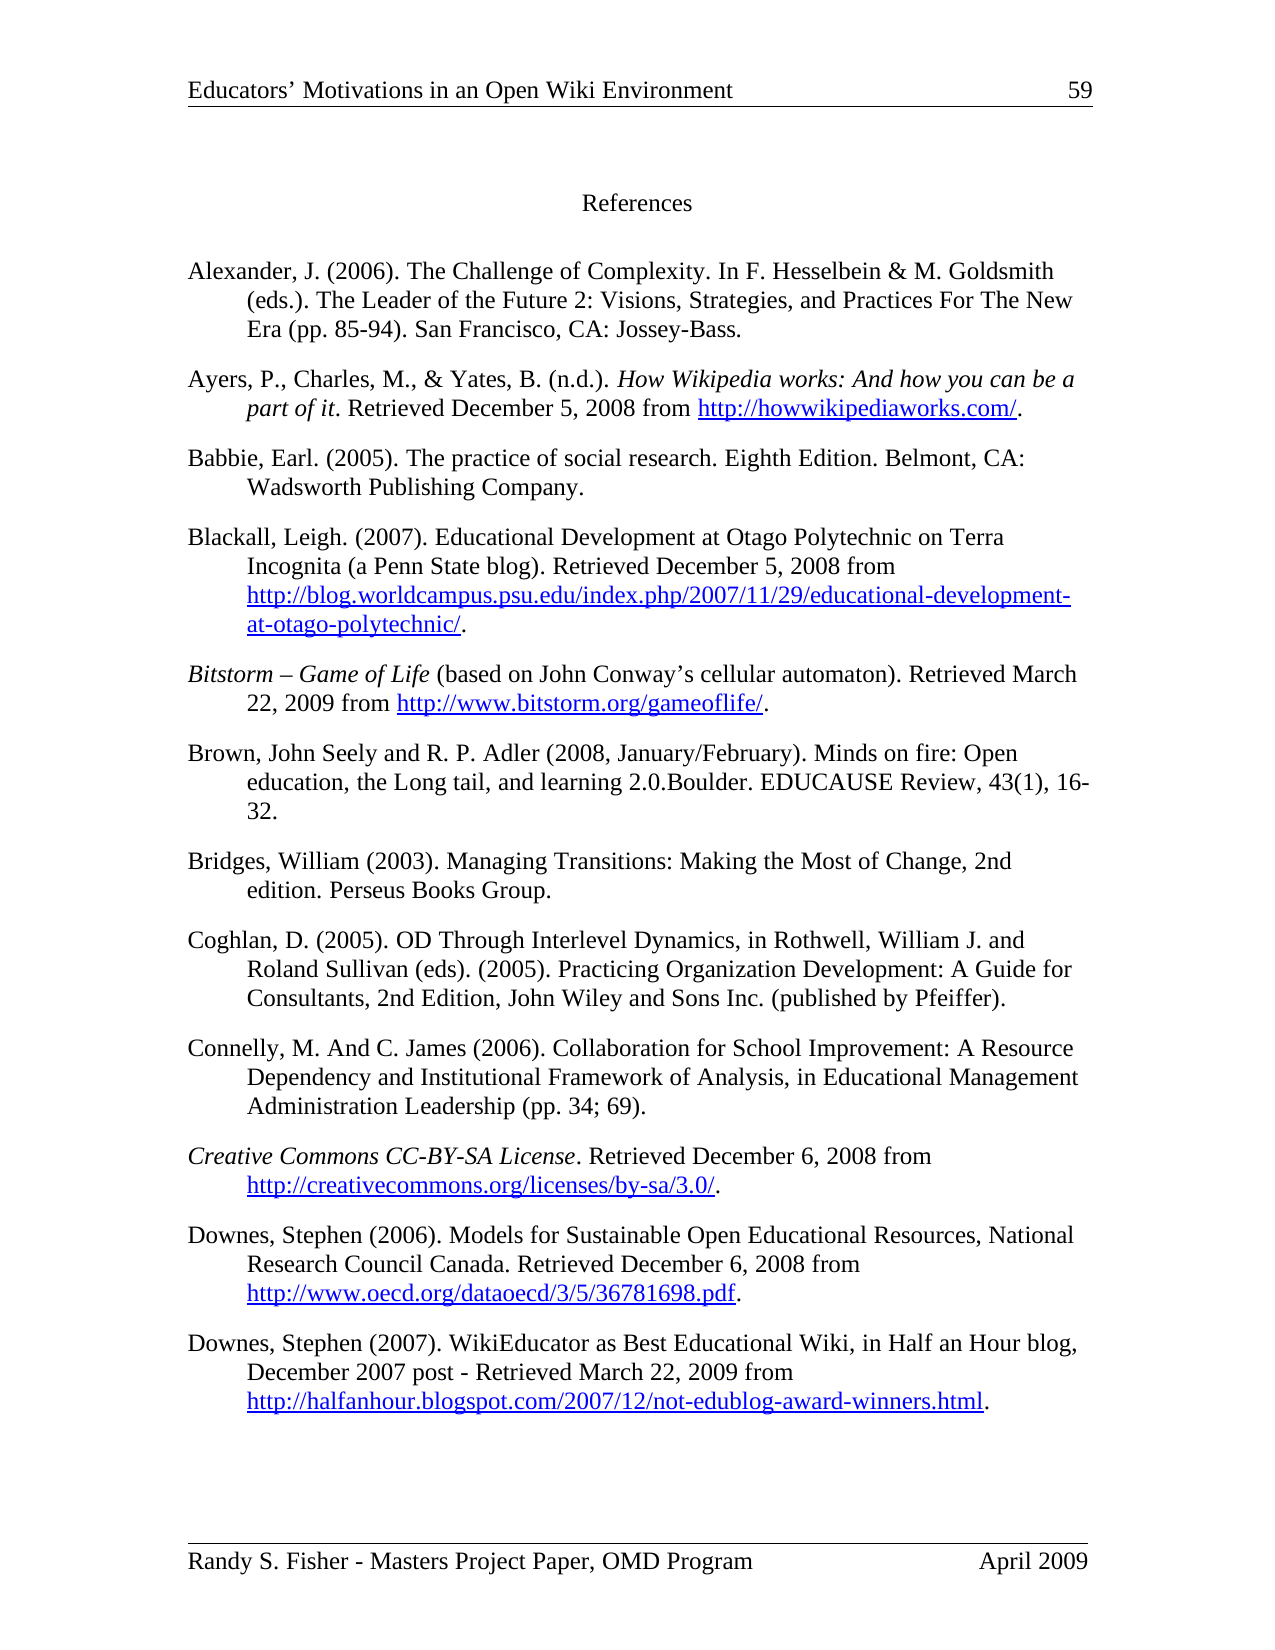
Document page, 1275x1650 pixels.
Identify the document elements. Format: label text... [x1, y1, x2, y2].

text Babbie, Earl. (2005). The practice of social research. Eighth Edition. Belmont, CA: Wadsworth Publishing Company. [187, 443, 1093, 501]
text Ayers, P., Charles, M., & Yates, B. (n.d.). How Wikipedia works: And how you can be a part of it. Retrieved December 5, 2008 from http://howwikipediaworks.com/. [187, 364, 1093, 422]
text Bridges, William (2003). Managing Transitions: Making the Most of Change, 2nd edition. Perseus Books Group. [187, 846, 1093, 904]
text Blackall, Leigh. (2007). Educational Development at Otago Polytechnic on Terra Incognita (a Penn State blog). Retrieved December 5, 2008 from http://blog.worldcampus.psu.edu/index.php/2007/11/29/educational-development-at-otago-polytechnic/. [187, 522, 1093, 638]
text Creative Commons CC-BY-SA License. Retrieved December 6, 2008 from http://creativecommons.org/licenses/by-sa/3.0/. [187, 1141, 1093, 1199]
text Bitstorm – Game of Life (based on John Conway’s cellular automaton). Retrieved March 22, 2009 from http://www.bitstorm.org/gameoflife/. [187, 659, 1093, 717]
text Downes, Stephen (2006). Models for Sustainable Open Educational Resources, National Research Council Canada. Retrieved December 6, 2008 from http://www.oecd.org/dataoecd/3/5/36781698.pdf. [187, 1220, 1093, 1307]
text Coghlan, D. (2005). OD Through Interlevel Dynamics, in Rothwell, William J. and Roland Sullivan (eds). (2005). Practicing Organization Development: A Guide for Consultants, 2nd Edition, John Wiley and Sons Inc. (published by Pfeiffer). [187, 925, 1093, 1012]
text Alexander, J. (2006). The Challenge of Complexity. In F. Hesselbein & M. Goldsmith (eds.). The Leader of the Future 2: Visions, Strategies, and Practices For The New Era (pp. 85-94). San Francisco, CA: Jossey-Bass. [187, 256, 1093, 343]
text Connelly, M. And C. James (2006). Collaboration for School Improvement: A Resource Dependency and Institutional Framework of Analysis, in Educational Management Administration Leadership (pp. 34; 69). [187, 1033, 1093, 1120]
subtitle References [187, 187, 1093, 217]
text Brown, John Seely and R. P. Adler (2008, January/February). Minds on fire: Open education, the Long tail, and learning 2.0.Boulder. EDUCAUSE Review, 43(1), 16-32. [187, 738, 1093, 825]
text Downes, Stephen (2007). WikiEducator as Best Educational Wiki, in Half an Hour blog, December 2007 post - Retrieved March 22, 2009 from http://halfanhour.blogspot.com/2007/12/not-edublog-award-winners.html. [187, 1328, 1093, 1415]
